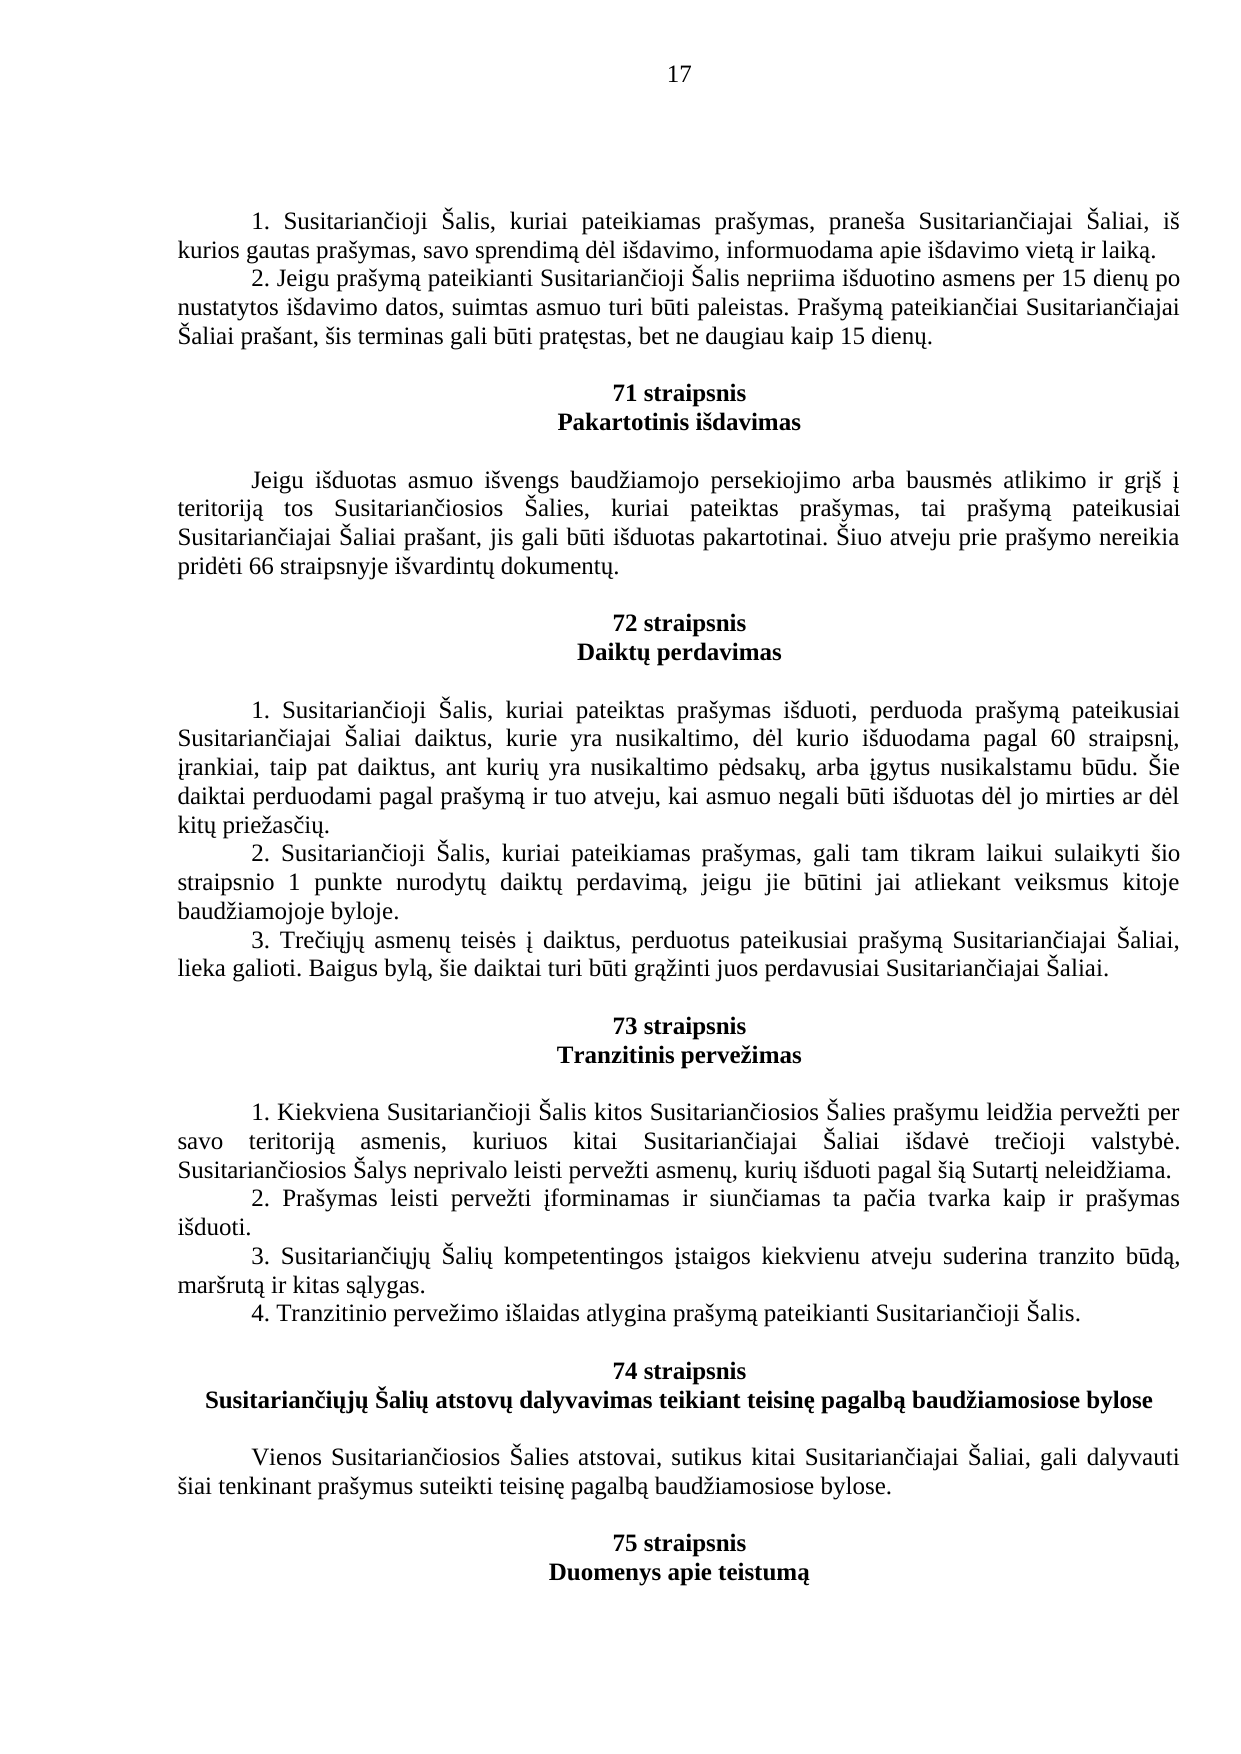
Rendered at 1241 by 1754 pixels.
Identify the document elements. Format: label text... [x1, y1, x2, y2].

text 2. Jeigu prašymą pateikianti Susitariančioji Šalis nepriima išduotino asmens per 15 dienų po nustatytos išdavimo datos, suimtas asmuo turi būti paleistas. Prašymą pateikiančiai Susitariančiajai Šaliai prašant, šis terminas gali būti pratęstas, bet ne daugiau kaip 15 dienų. [177, 263, 1181, 350]
text 73 straipsnis [177, 1011, 1181, 1040]
text 3. Susitariančiųjų Šalių kompetentingos įstaigos kiekvienu atveju suderina tranzito būdą, maršrutą ir kitas sąlygas. [177, 1241, 1181, 1298]
text 1. Susitariančioji Šalis, kuriai pateiktas prašymas išduoti, perduoda prašymą pateikusiai Susitariančiajai Šaliai daiktus, kurie yra nusikaltimo, dėl kurio išduodama pagal 60 straipsnį, įrankiai, taip pat daiktus, ant kurių yra nusikaltimo pėdsakų, arba įgytus nusikalstamu būdu. Šie daiktai perduodami pagal prašymą ir tuo atveju, kai asmuo negali būti išduotas dėl jo mirties ar dėl kitų priežasčių. [177, 695, 1181, 838]
text 1. Kiekviena Susitariančioji Šalis kitos Susitariančiosios Šalies prašymu leidžia pervežti per savo teritoriją asmenis, kuriuos kitai Susitariančiajai Šaliai išdavė trečioji valstybė. Susitariančiosios Šalys neprivalo leisti pervežti asmenų, kurių išduoti pagal šią Sutartį neleidžiama. [177, 1097, 1181, 1183]
text 72 straipsnis [177, 608, 1181, 637]
text 71 straipsnis [177, 378, 1181, 407]
text Duomenys apie teistumą [177, 1557, 1181, 1586]
text 75 straipsnis [177, 1528, 1181, 1557]
text 2. Susitariančioji Šalis, kuriai pateikiamas prašymas, gali tam tikram laikui sulaikyti šio straipsnio 1 punkte nurodytų daiktų perdavimą, jeigu jie būtini jai atliekant veiksmus kitoje baudžiamojoje byloje. [177, 838, 1181, 925]
text Jeigu išduotas asmuo išvengs baudžiamojo persekiojimo arba bausmės atlikimo ir grįš į teritoriją tos Susitariančiosios Šalies, kuriai pateiktas prašymas, tai prašymą pateikusiai Susitariančiajai Šaliai prašant, jis gali būti išduotas pakartotinai. Šiuo atveju prie prašymo nereikia pridėti 66 straipsnyje išvardintų dokumentų. [177, 465, 1181, 580]
text Pakartotinis išdavimas [177, 407, 1181, 436]
text Susitariančiųjų Šalių atstovų dalyvavimas teikiant teisinę pagalbą baudžiamosiose bylose [177, 1385, 1181, 1413]
text 1. Susitariančioji Šalis, kuriai pateikiamas prašymas, praneša Susitariančiajai Šaliai, iš kurios gautas prašymas, savo sprendimą dėl išdavimo, informuodama apie išdavimo vietą ir laiką. [177, 206, 1181, 263]
text 4. Tranzitinio pervežimo išlaidas atlygina prašymą pateikianti Susitariančioji Šalis. [177, 1298, 1181, 1327]
text 74 straipsnis [177, 1356, 1181, 1385]
text Vienos Susitariančiosios Šalies atstovai, sutikus kitai Susitariančiajai Šaliai, gali dalyvauti šiai tenkinant prašymus suteikti teisinę pagalbą baudžiamosiose bylose. [177, 1442, 1181, 1500]
text 3. Trečiųjų asmenų teisės į daiktus, perduotus pateikusiai prašymą Susitariančiajai Šaliai, lieka galioti. Baigus bylą, šie daiktai turi būti grąžinti juos perdavusiai Susitariančiajai Šaliai. [177, 925, 1181, 982]
text Tranzitinis pervežimas [177, 1040, 1181, 1068]
text 2. Prašymas leisti pervežti įforminamas ir siunčiamas ta pačia tvarka kaip ir prašymas išduoti. [177, 1183, 1181, 1241]
text Daiktų perdavimas [177, 637, 1181, 666]
